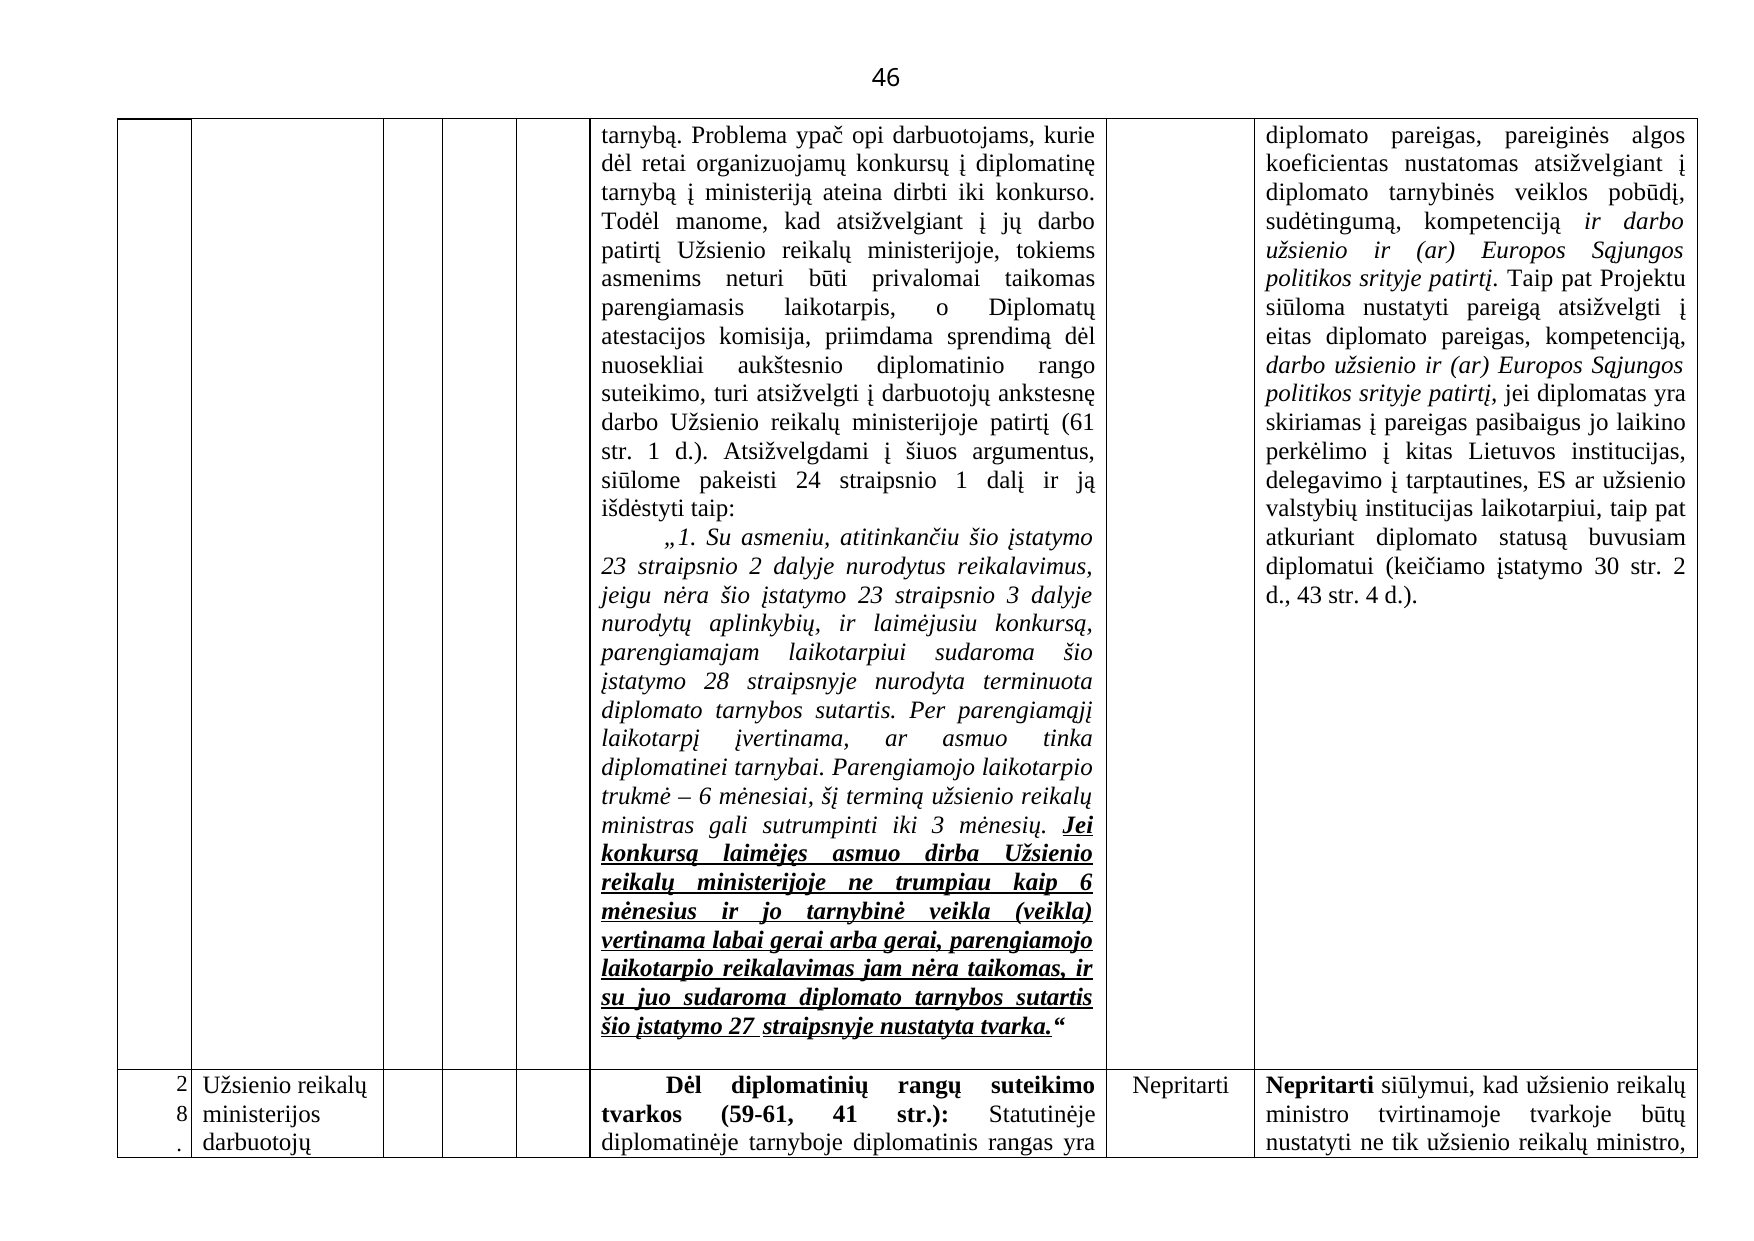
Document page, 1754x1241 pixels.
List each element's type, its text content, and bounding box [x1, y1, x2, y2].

table_cell Dėl diplomatinių rangų suteikimo tvarkos (59-61, 41 str.): Statutinėje diplomatinėje tarnyboje diplomatinis rangas yra [591, 1070, 1106, 1157]
table_cell [517, 1070, 589, 1157]
table_cell [1107, 119, 1254, 1068]
table_cell Nepritarti [1107, 1070, 1254, 1157]
table_cell [192, 119, 383, 1068]
table_cell [517, 119, 589, 1068]
table_cell [118, 120, 191, 1068]
table_cell [384, 1070, 442, 1157]
table_cell [443, 119, 516, 1068]
table_cell [118, 1070, 191, 1157]
table_cell Užsienio reikalų ministerijos darbuotojų [192, 1070, 383, 1157]
table_cell [443, 1070, 516, 1157]
table_cell tarnybą. Problema ypač opi darbuotojams, kurie dėl retai organizuojamų konkursų į diplomatinę tarnybą į ministeriją ateina dirbti iki konkurso. Todėl manome, kad atsižvelgiant į jų darbo patirtį Užsienio reikalų ministerijoje, tokiems asmenims neturi būti privalomai taikomas parengiamasis laikotarpis, o Diplomatų atestacijos komisija, priimdama sprendimą dėl nuosekliai aukštesnio diplomatinio rango suteikimo, turi atsižvelgti į darbuotojų ankstesnę darbo Užsienio reikalų ministerijoje patirtį (61 str. 1 d.). Atsižvelgdami į šiuos argumentus, siūlome pakeisti 24 straipsnio 1 dalį ir ją išdėstyti taip: „1. Su asmeniu, atitinkančiu šio įstatymo 23 straipsnio 2 dalyje nurodytus reikalavimus, jeigu nėra šio įstatymo 23 straipsnio 3 dalyje nurodytų aplinkybių, ir laimėjusiu konkursą, parengiamajam laikotarpiui sudaroma šio įstatymo 28 straipsnyje nurodyta terminuota diplomato tarnybos sutartis. Per parengiamąjį laikotarpį įvertinama, ar asmuo tinka diplomatinei tarnybai. Parengiamojo laikotarpio trukmė – 6 mėnesiai, šį terminą užsienio reikalų ministras gali sutrumpinti iki 3 mėnesių. Jei konkursą laimėjęs asmuo dirba Užsienio reikalų ministerijoje ne trumpiau kaip 6 mėnesius ir jo tarnybinė veikla (veikla) vertinama labai gerai arba gerai, parengiamojo laikotarpio reikalavimas jam nėra taikomas, ir su juo sudaroma diplomato tarnybos sutartis šio įstatymo 27 straipsnyje nustatyta tvarka.“ [591, 119, 1106, 1068]
table_cell diplomato pareigas, pareiginės algos koeficientas nustatomas atsižvelgiant į diplomato tarnybinės veiklos pobūdį, sudėtingumą, kompetenciją ir darbo užsienio ir (ar) Europos Sąjungos politikos srityje patirtį. Taip pat Projektu siūloma nustatyti pareigą atsižvelgti į eitas diplomato pareigas, kompetenciją, darbo užsienio ir (ar) Europos Sąjungos politikos srityje patirtį, jei diplomatas yra skiriamas į pareigas pasibaigus jo laikino perkėlimo į kitas Lietuvos institucijas, delegavimo į tarptautines, ES ar užsienio valstybių institucijas laikotarpiui, taip pat atkuriant diplomato statusą buvusiam diplomatui (keičiamo įstatymo 30 str. 2 d., 43 str. 4 d.). [1255, 119, 1697, 1068]
table_cell [384, 119, 442, 1068]
table_cell Nepritarti siūlymui, kad užsienio reikalų ministro tvirtinamoje tvarkoje būtų nustatyti ne tik užsienio reikalų ministro, [1255, 1070, 1697, 1157]
